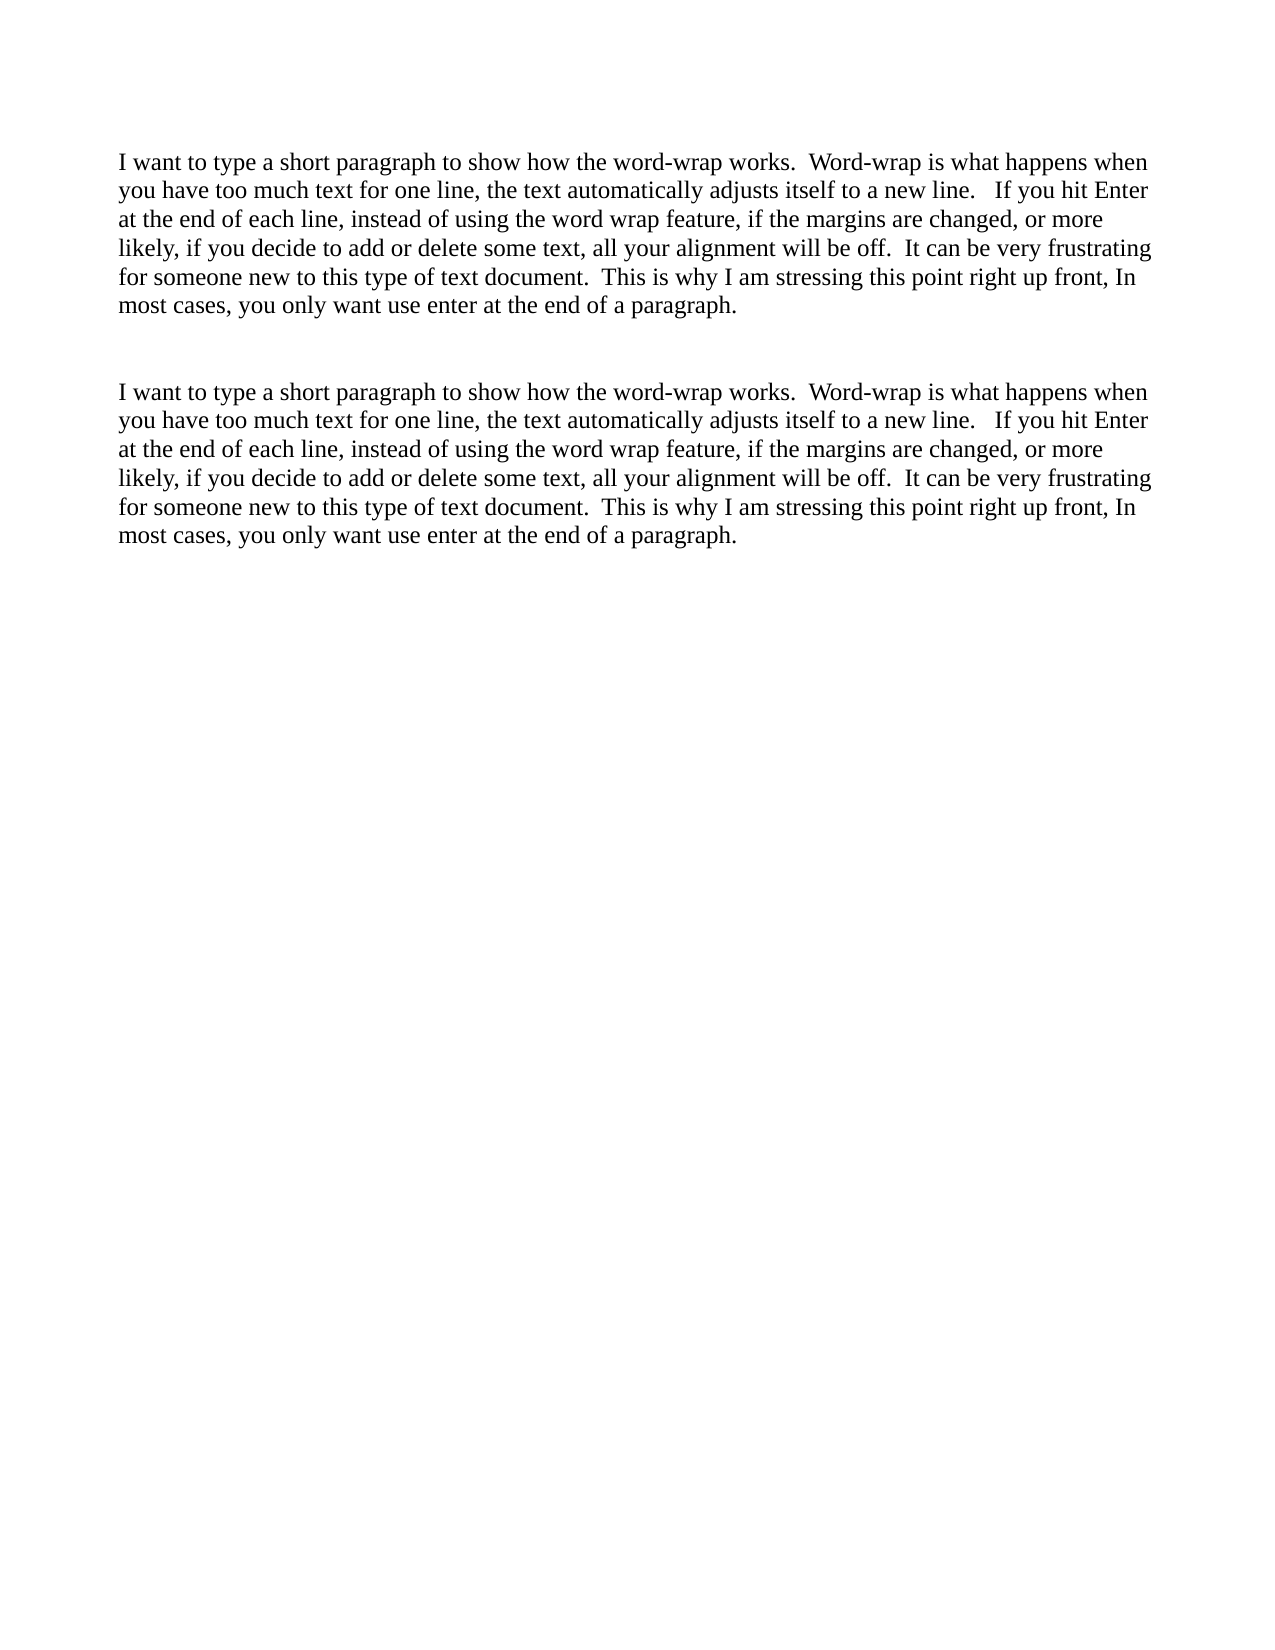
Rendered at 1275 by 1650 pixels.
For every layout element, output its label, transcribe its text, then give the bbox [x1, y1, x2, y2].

text likely, if you decide to add or delete some text, all your alignment will be off. It can be very frustrating [118, 463, 1157, 492]
text I want to type a short paragraph to show how the word-wrap works. Word-wrap is what happens when [118, 377, 1157, 406]
text most cases, you only want use enter at the end of a paragraph. [118, 521, 1157, 549]
text you have too much text for one line, the text automatically adjusts itself to a new line. If you hit Enter [118, 406, 1157, 434]
text at the end of each line, instead of using the word wrap feature, if the margins are changed, or more [118, 434, 1157, 463]
text I want to type a short paragraph to show how the word-wrap works. Word-wrap is what happens when you have too much text for one line, the text automatically adjusts itself to a new line. If you hit Enter at the end of each line, instead of using the word wrap feature, if the margins are changed, or more likely, if you decide to add or delete some text, all your alignment will be off. It can be very frustrating for someone new to this type of text document. This is why I am stressing this point right up front, In most cases, you only want use enter at the end of a paragraph. [118, 147, 1157, 319]
text for someone new to this type of text document. This is why I am stressing this point right up front, In [118, 492, 1157, 521]
